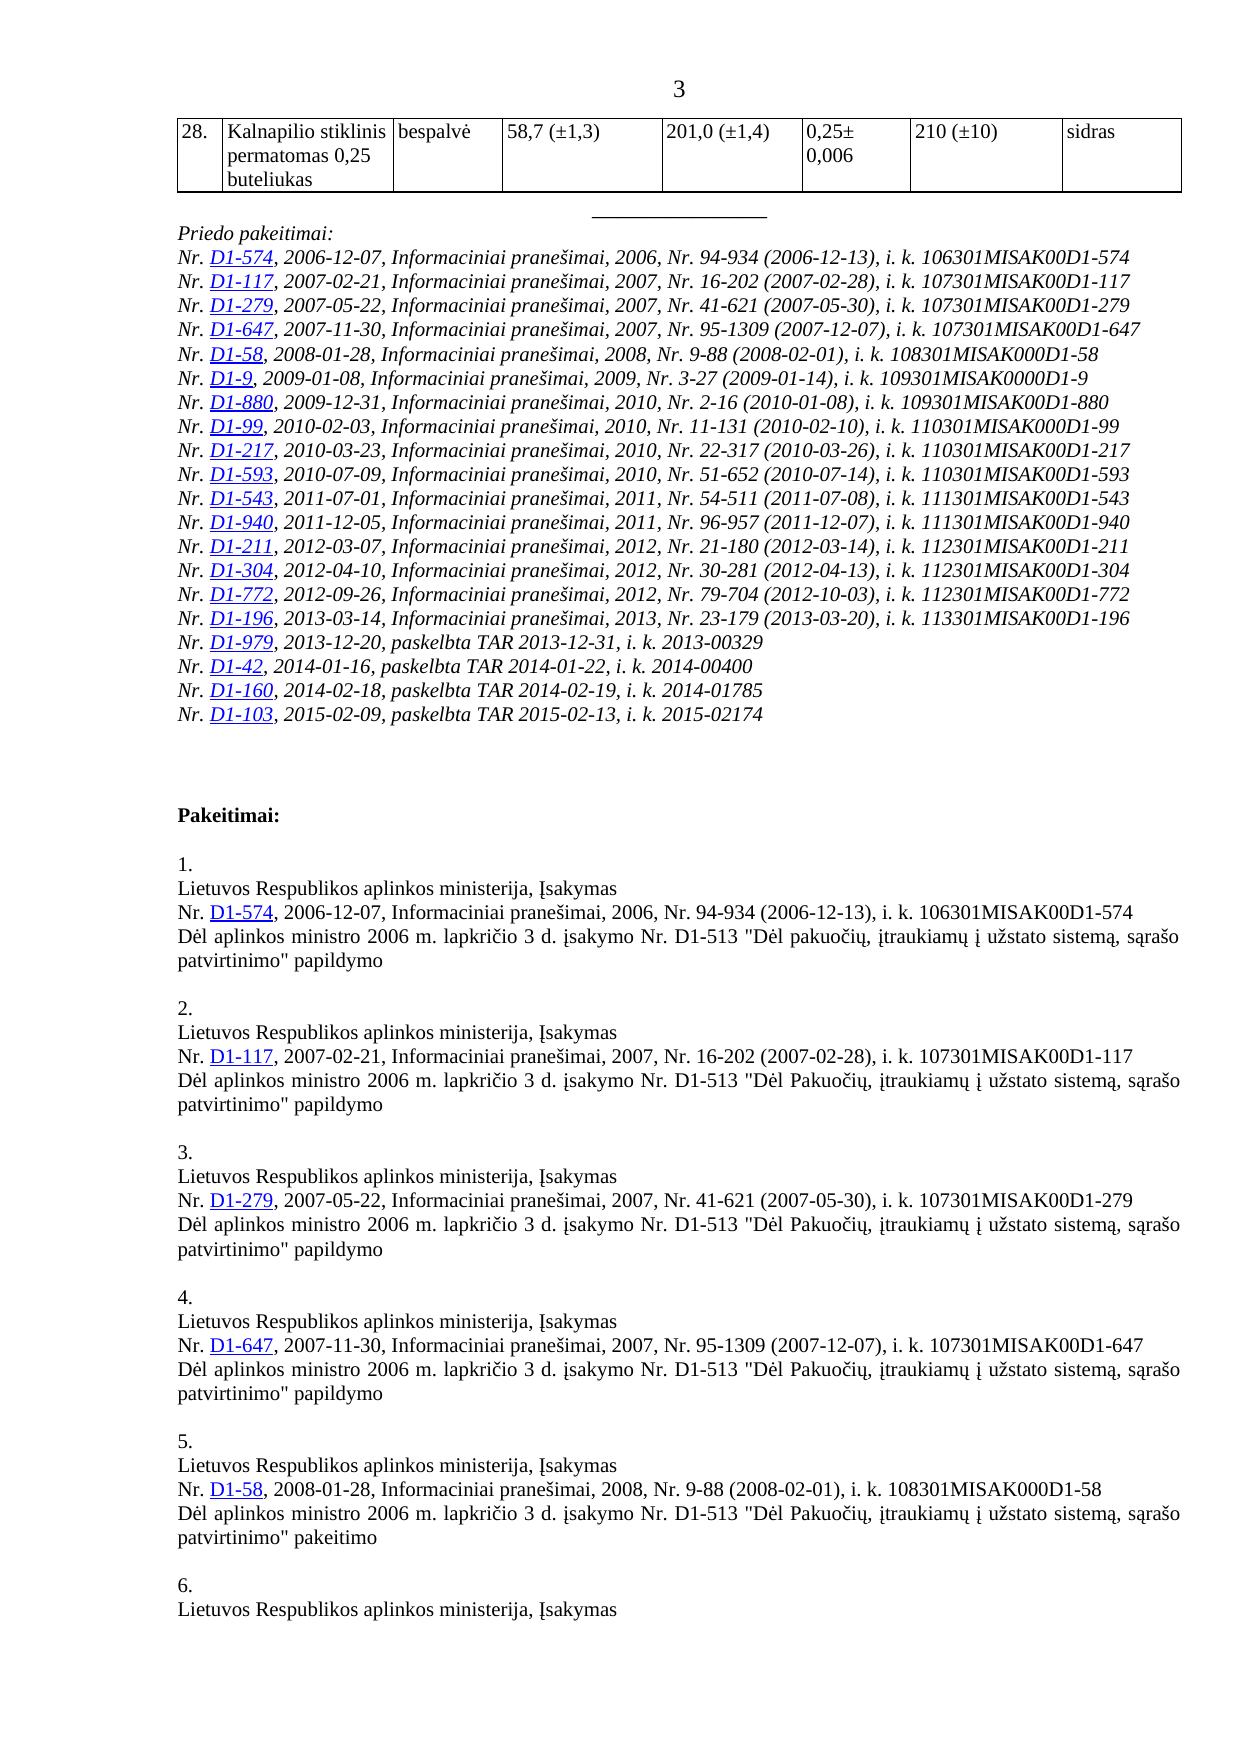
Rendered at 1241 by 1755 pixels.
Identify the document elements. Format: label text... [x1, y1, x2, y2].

text Dėl aplinkos ministro 2006 m. lapkričio 3 d. įsakymo Nr. D1-513 "Dėl pakuočių, įtraukiamų į užstato sistemą, sąrašo patvirtinimo" papildymo [177, 924, 1181, 972]
text 1. [177, 851, 1181, 876]
table_cell 58,7 (±1,3) [503, 119, 662, 191]
text Nr. D1-58, 2008-01-28, Informaciniai pranešimai, 2008, Nr. 9-88 (2008-02-01), i. k. 108301MISAK000D1-58 [177, 341, 1181, 366]
text Lietuvos Respublikos aplinkos ministerija, Įsakymas [177, 1020, 1181, 1044]
text 2. [177, 996, 1181, 1020]
text Nr. D1-772, 2012-09-26, Informaciniai pranešimai, 2012, Nr. 79-704 (2012-10-03), i. k. 112301MISAK00D1-772 [177, 582, 1181, 606]
text Dėl aplinkos ministro 2006 m. lapkričio 3 d. įsakymo Nr. D1-513 "Dėl Pakuočių, įtraukiamų į užstato sistemą, sąrašo patvirtinimo" papildymo [177, 1212, 1181, 1261]
text Nr. D1-880, 2009-12-31, Informaciniai pranešimai, 2010, Nr. 2-16 (2010-01-08), i. k. 109301MISAK00D1-880 [177, 389, 1181, 414]
text Dėl aplinkos ministro 2006 m. lapkričio 3 d. įsakymo Nr. D1-513 "Dėl Pakuočių, įtraukiamų į užstato sistemą, sąrašo patvirtinimo" papildymo [177, 1357, 1181, 1405]
text Nr. D1-593, 2010-07-09, Informaciniai pranešimai, 2010, Nr. 51-652 (2010-07-14), i. k. 110301MISAK00D1-593 [177, 462, 1181, 486]
text Nr. D1-647, 2007-11-30, Informaciniai pranešimai, 2007, Nr. 95-1309 (2007-12-07), i. k. 107301MISAK00D1-647 [177, 317, 1181, 341]
table_cell sidras [1063, 119, 1181, 191]
text Lietuvos Respublikos aplinkos ministerija, Įsakymas [177, 1164, 1181, 1188]
text Nr. D1-211, 2012-03-07, Informaciniai pranešimai, 2012, Nr. 21-180 (2012-03-14), i. k. 112301MISAK00D1-211 [177, 534, 1181, 558]
text Lietuvos Respublikos aplinkos ministerija, Įsakymas [177, 1597, 1181, 1621]
text Nr. D1-647, 2007-11-30, Informaciniai pranešimai, 2007, Nr. 95-1309 (2007-12-07), i. k. 107301MISAK00D1-647 [177, 1333, 1181, 1357]
text Nr. D1-217, 2010-03-23, Informaciniai pranešimai, 2010, Nr. 22-317 (2010-03-26), i. k. 110301MISAK00D1-217 [177, 438, 1181, 462]
text Lietuvos Respublikos aplinkos ministerija, Įsakymas [177, 876, 1181, 899]
table_cell 210 (±10) [911, 119, 1062, 191]
text Nr. D1-196, 2013-03-14, Informaciniai pranešimai, 2013, Nr. 23-179 (2013-03-20), i. k. 113301MISAK00D1-196 [177, 606, 1181, 630]
text Nr. D1-58, 2008-01-28, Informaciniai pranešimai, 2008, Nr. 9-88 (2008-02-01), i. k. 108301MISAK000D1-58 [177, 1477, 1181, 1501]
text Nr. D1-160, 2014-02-18, paskelbta TAR 2014-02-19, i. k. 2014-01785 [177, 678, 1181, 702]
text Pakeitimai: [177, 803, 1181, 827]
text Nr. D1-940, 2011-12-05, Informaciniai pranešimai, 2011, Nr. 96-957 (2011-12-07), i. k. 111301MISAK00D1-940 [177, 510, 1181, 534]
table_cell 201,0 (±1,4) [663, 119, 802, 191]
table_cell Kalnapilio stiklinis permatomas 0,25 buteliukas [223, 119, 393, 191]
text Nr. D1-574, 2006-12-07, Informaciniai pranešimai, 2006, Nr. 94-934 (2006-12-13), i. k. 106301MISAK00D1-574 [177, 245, 1181, 269]
text Nr. D1-574, 2006-12-07, Informaciniai pranešimai, 2006, Nr. 94-934 (2006-12-13), i. k. 106301MISAK00D1-574 [177, 899, 1181, 924]
text ______________ [177, 193, 1181, 221]
text 5. [177, 1429, 1181, 1453]
text Dėl aplinkos ministro 2006 m. lapkričio 3 d. įsakymo Nr. D1-513 "Dėl Pakuočių, įtraukiamų į užstato sistemą, sąrašo patvirtinimo" pakeitimo [177, 1501, 1181, 1549]
text Nr. D1-979, 2013-12-20, paskelbta TAR 2013-12-31, i. k. 2013-00329 [177, 630, 1181, 654]
table_cell 28. [178, 119, 222, 191]
text Nr. D1-117, 2007-02-21, Informaciniai pranešimai, 2007, Nr. 16-202 (2007-02-28), i. k. 107301MISAK00D1-117 [177, 269, 1181, 293]
text Lietuvos Respublikos aplinkos ministerija, Įsakymas [177, 1309, 1181, 1333]
text Lietuvos Respublikos aplinkos ministerija, Įsakymas [177, 1453, 1181, 1477]
text Nr. D1-99, 2010-02-03, Informaciniai pranešimai, 2010, Nr. 11-131 (2010-02-10), i. k. 110301MISAK000D1-99 [177, 414, 1181, 438]
text Priedo pakeitimai: [177, 221, 1181, 245]
text Nr. D1-103, 2015-02-09, paskelbta TAR 2015-02-13, i. k. 2015-02174 [177, 702, 1181, 726]
text Nr. D1-304, 2012-04-10, Informaciniai pranešimai, 2012, Nr. 30-281 (2012-04-13), i. k. 112301MISAK00D1-304 [177, 558, 1181, 582]
text Dėl aplinkos ministro 2006 m. lapkričio 3 d. įsakymo Nr. D1-513 "Dėl Pakuočių, įtraukiamų į užstato sistemą, sąrašo patvirtinimo" papildymo [177, 1068, 1181, 1116]
text Nr. D1-279, 2007-05-22, Informaciniai pranešimai, 2007, Nr. 41-621 (2007-05-30), i. k. 107301MISAK00D1-279 [177, 293, 1181, 317]
text Nr. D1-9, 2009-01-08, Informaciniai pranešimai, 2009, Nr. 3-27 (2009-01-14), i. k. 109301MISAK0000D1-9 [177, 366, 1181, 389]
text Nr. D1-42, 2014-01-16, paskelbta TAR 2014-01-22, i. k. 2014-00400 [177, 654, 1181, 678]
text Nr. D1-279, 2007-05-22, Informaciniai pranešimai, 2007, Nr. 41-621 (2007-05-30), i. k. 107301MISAK00D1-279 [177, 1188, 1181, 1212]
table_cell bespalvė [394, 119, 502, 191]
text 6. [177, 1573, 1181, 1597]
text Nr. D1-543, 2011-07-01, Informaciniai pranešimai, 2011, Nr. 54-511 (2011-07-08), i. k. 111301MISAK00D1-543 [177, 486, 1181, 510]
text 4. [177, 1284, 1181, 1309]
text Nr. D1-117, 2007-02-21, Informaciniai pranešimai, 2007, Nr. 16-202 (2007-02-28), i. k. 107301MISAK00D1-117 [177, 1044, 1181, 1068]
text 3. [177, 1140, 1181, 1164]
table_cell 0,25± 0,006 [803, 119, 910, 191]
